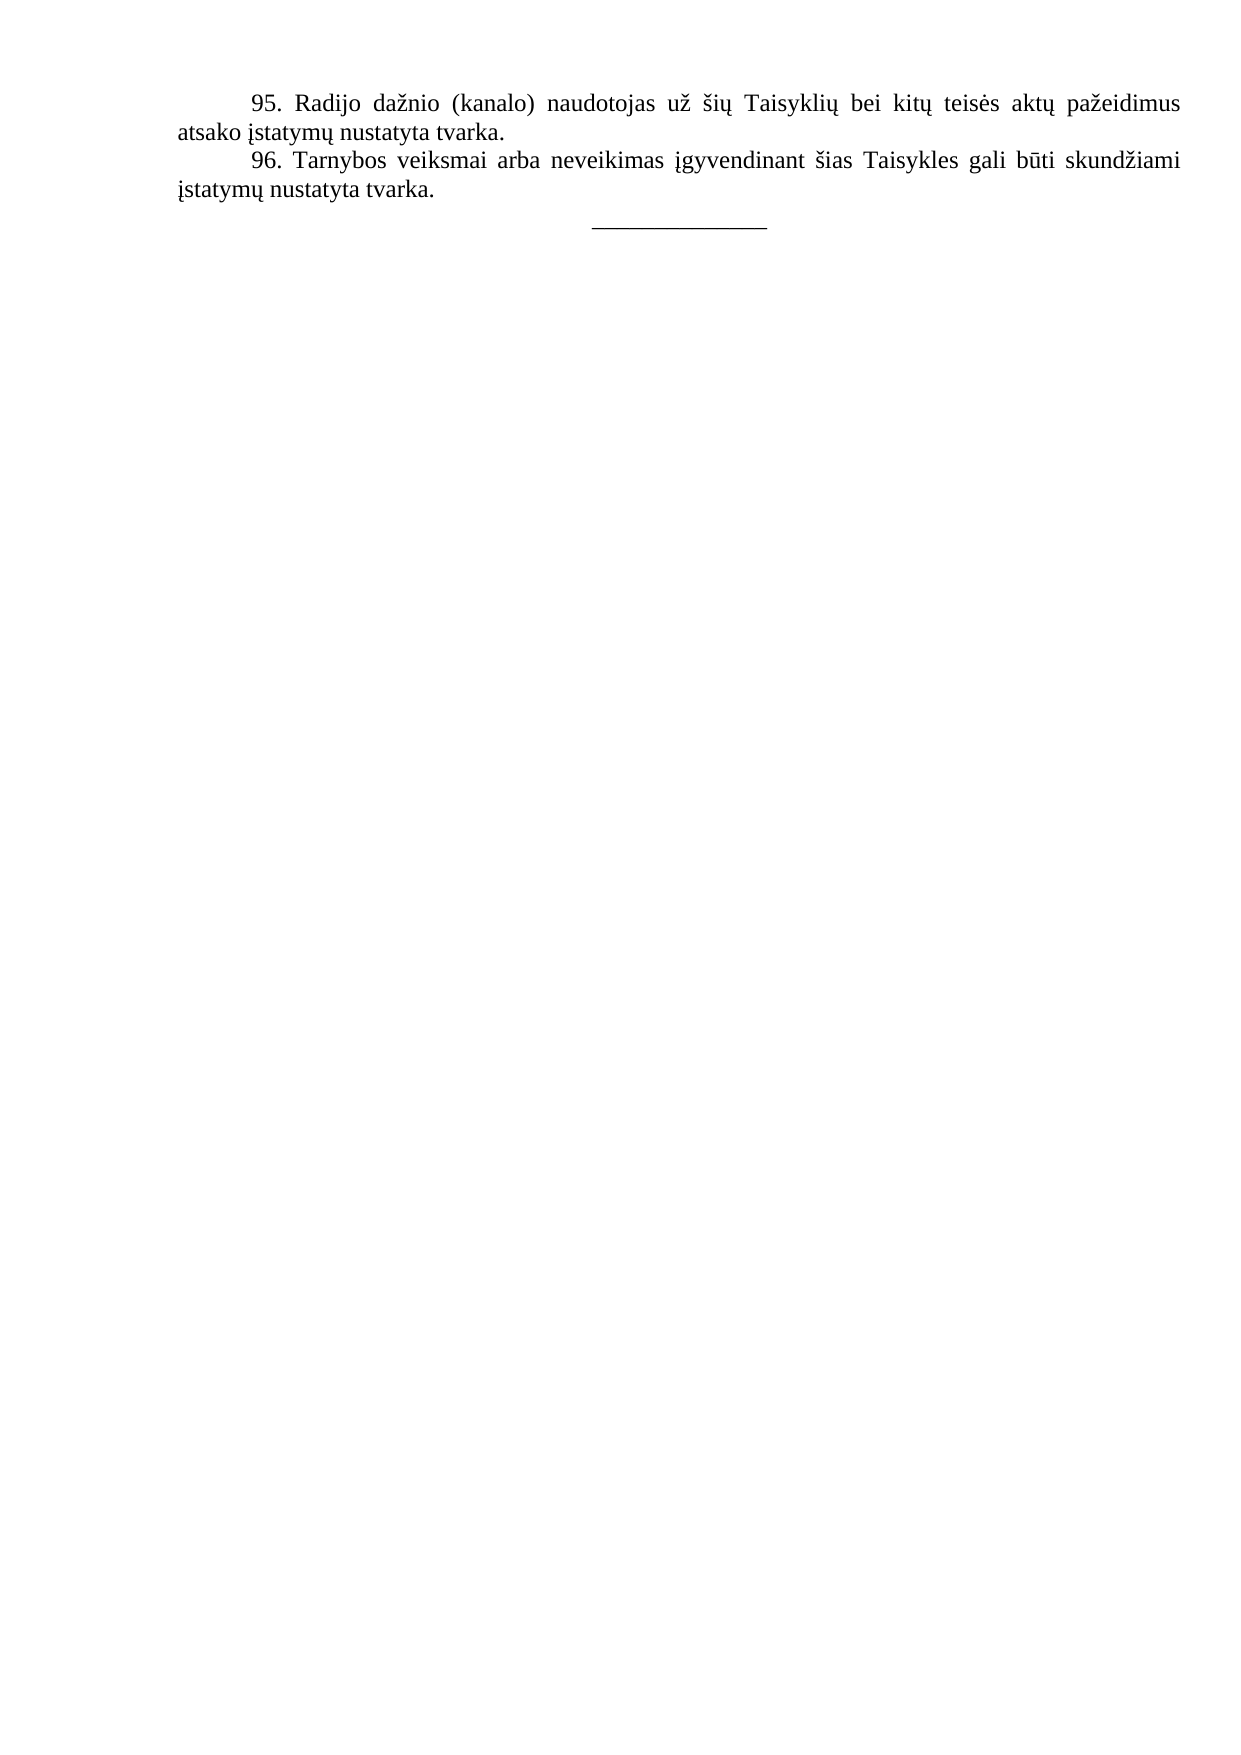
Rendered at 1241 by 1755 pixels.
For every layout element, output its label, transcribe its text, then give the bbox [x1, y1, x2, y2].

text 96. Tarnybos veiksmai arba neveikimas įgyvendinant šias Taisykles gali būti skundžiami įstatymų nustatyta tvarka. [177, 145, 1181, 203]
text 95. Radijo dažnio (kanalo) naudotojas už šių Taisyklių bei kitų teisės aktų pažeidimus atsako įstatymų nustatyta tvarka. [177, 88, 1181, 145]
text ______________ [177, 203, 1181, 232]
